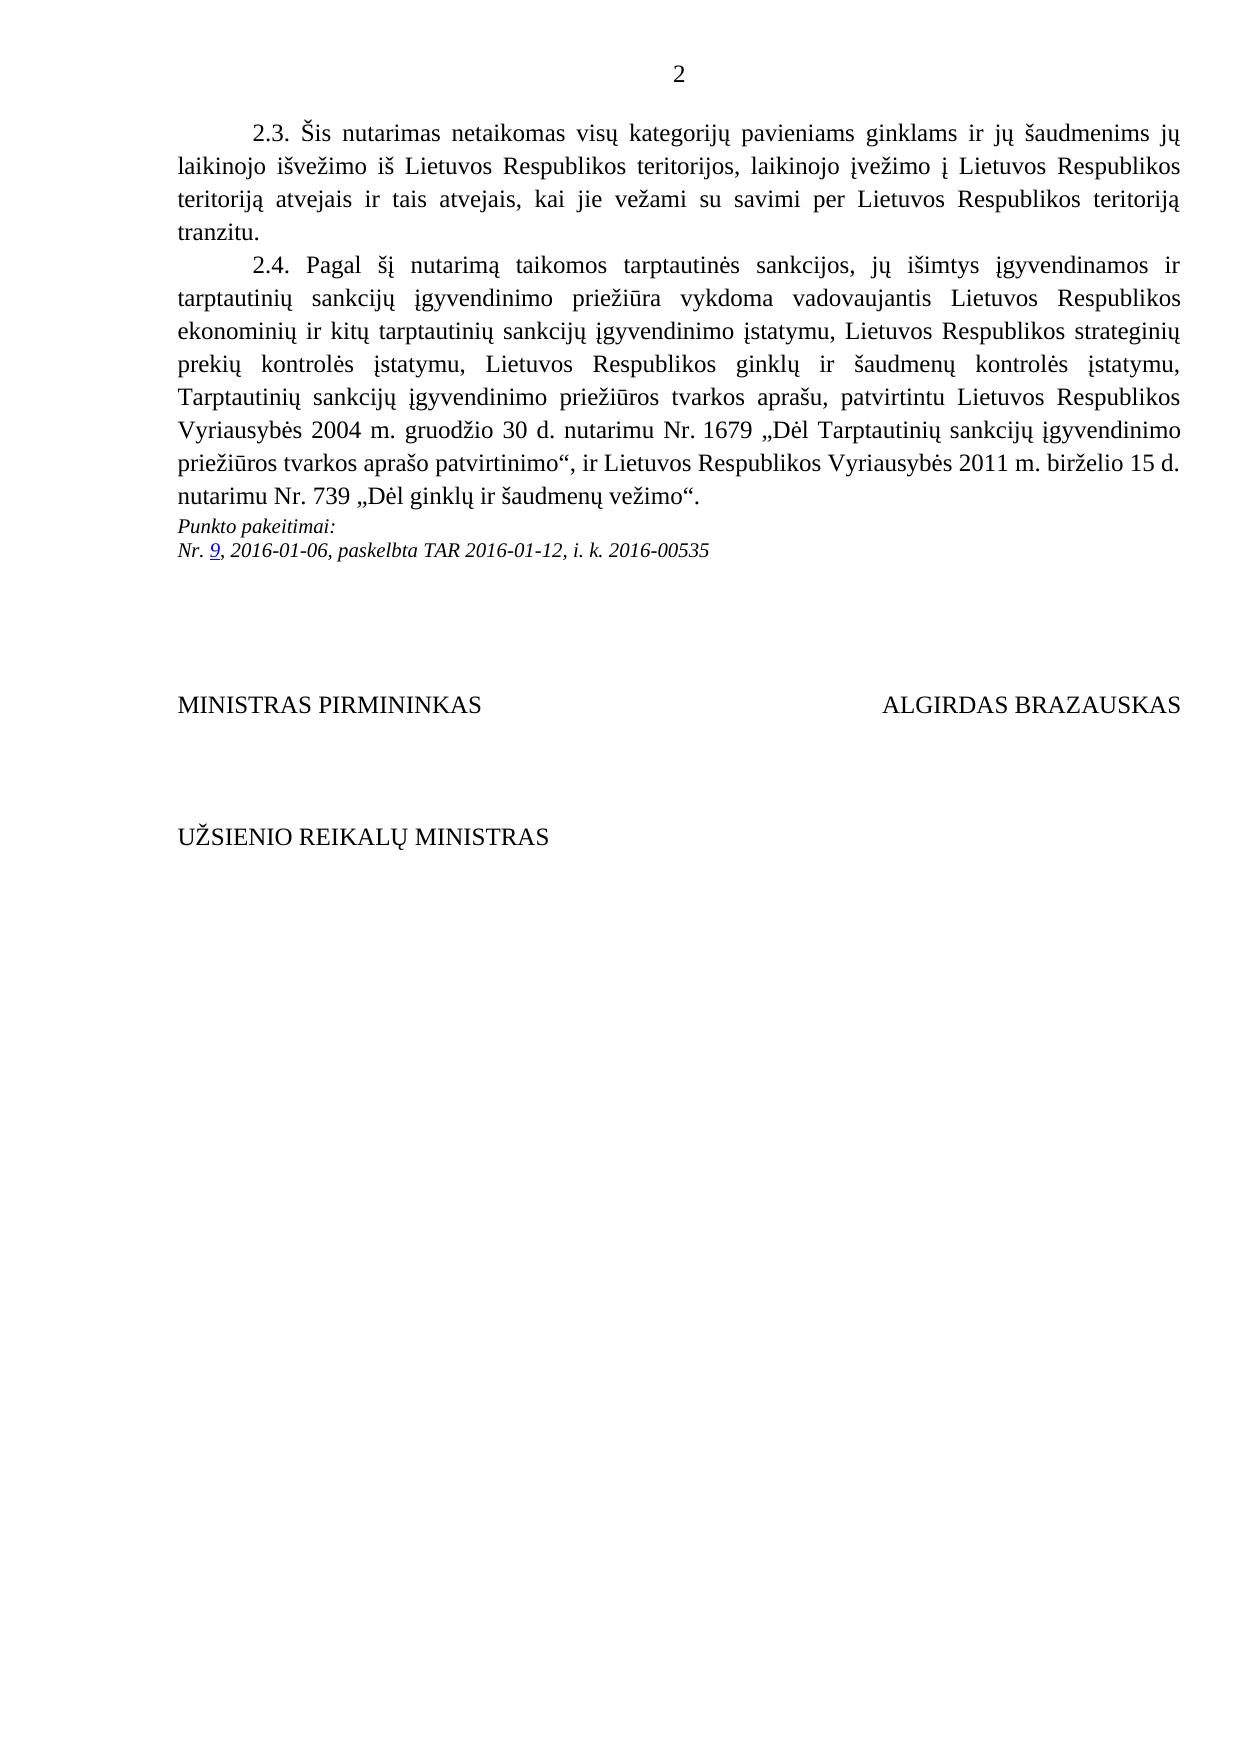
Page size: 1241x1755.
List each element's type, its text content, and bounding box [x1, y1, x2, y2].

text 2.4. Pagal šį nutarimą taikomos tarptautinės sankcijos, jų išimtys įgyvendinamos ir tarptautinių sankcijų įgyvendinimo priežiūra vykdoma vadovaujantis Lietuvos Respublikos ekonominių ir kitų tarptautinių sankcijų įgyvendinimo įstatymu, Lietuvos Respublikos strateginių prekių kontrolės įstatymu, Lietuvos Respublikos ginklų ir šaudmenų kontrolės įstatymu, Tarptautinių sankcijų įgyvendinimo priežiūros tvarkos aprašu, patvirtintu Lietuvos Respublikos Vyriausybės 2004 m. gruodžio 30 d. nutarimu Nr. 1679 „Dėl Tarptautinių sankcijų įgyvendinimo priežiūros tvarkos aprašo patvirtinimo“, ir Lietuvos Respublikos Vyriausybės 2011 m. birželio 15 d. nutarimu Nr. 739 „Dėl ginklų ir šaudmenų vežimo“. [177, 250, 1181, 510]
text 2.3. Šis nutarimas netaikomas visų kategorijų pavieniams ginklams ir jų šaudmenims jų laikinojo išvežimo iš Lietuvos Respublikos teritorijos, laikinojo įvežimo į Lietuvos Respublikos teritoriją atvejais ir tais atvejais, kai jie vežami su savimi per Lietuvos Respublikos teritoriją tranzitu. [177, 118, 1181, 246]
text Punkto pakeitimai: [177, 514, 1181, 538]
text UŽSIENIO REIKALŲ MINISTRAS [177, 822, 1181, 851]
text MINISTRAS PIRMININKAS ALGIRDAS BRAZAUSKAS [177, 690, 1181, 719]
text Nr. 9, 2016-01-06, paskelbta TAR 2016-01-12, i. k. 2016-00535 [177, 538, 1181, 562]
